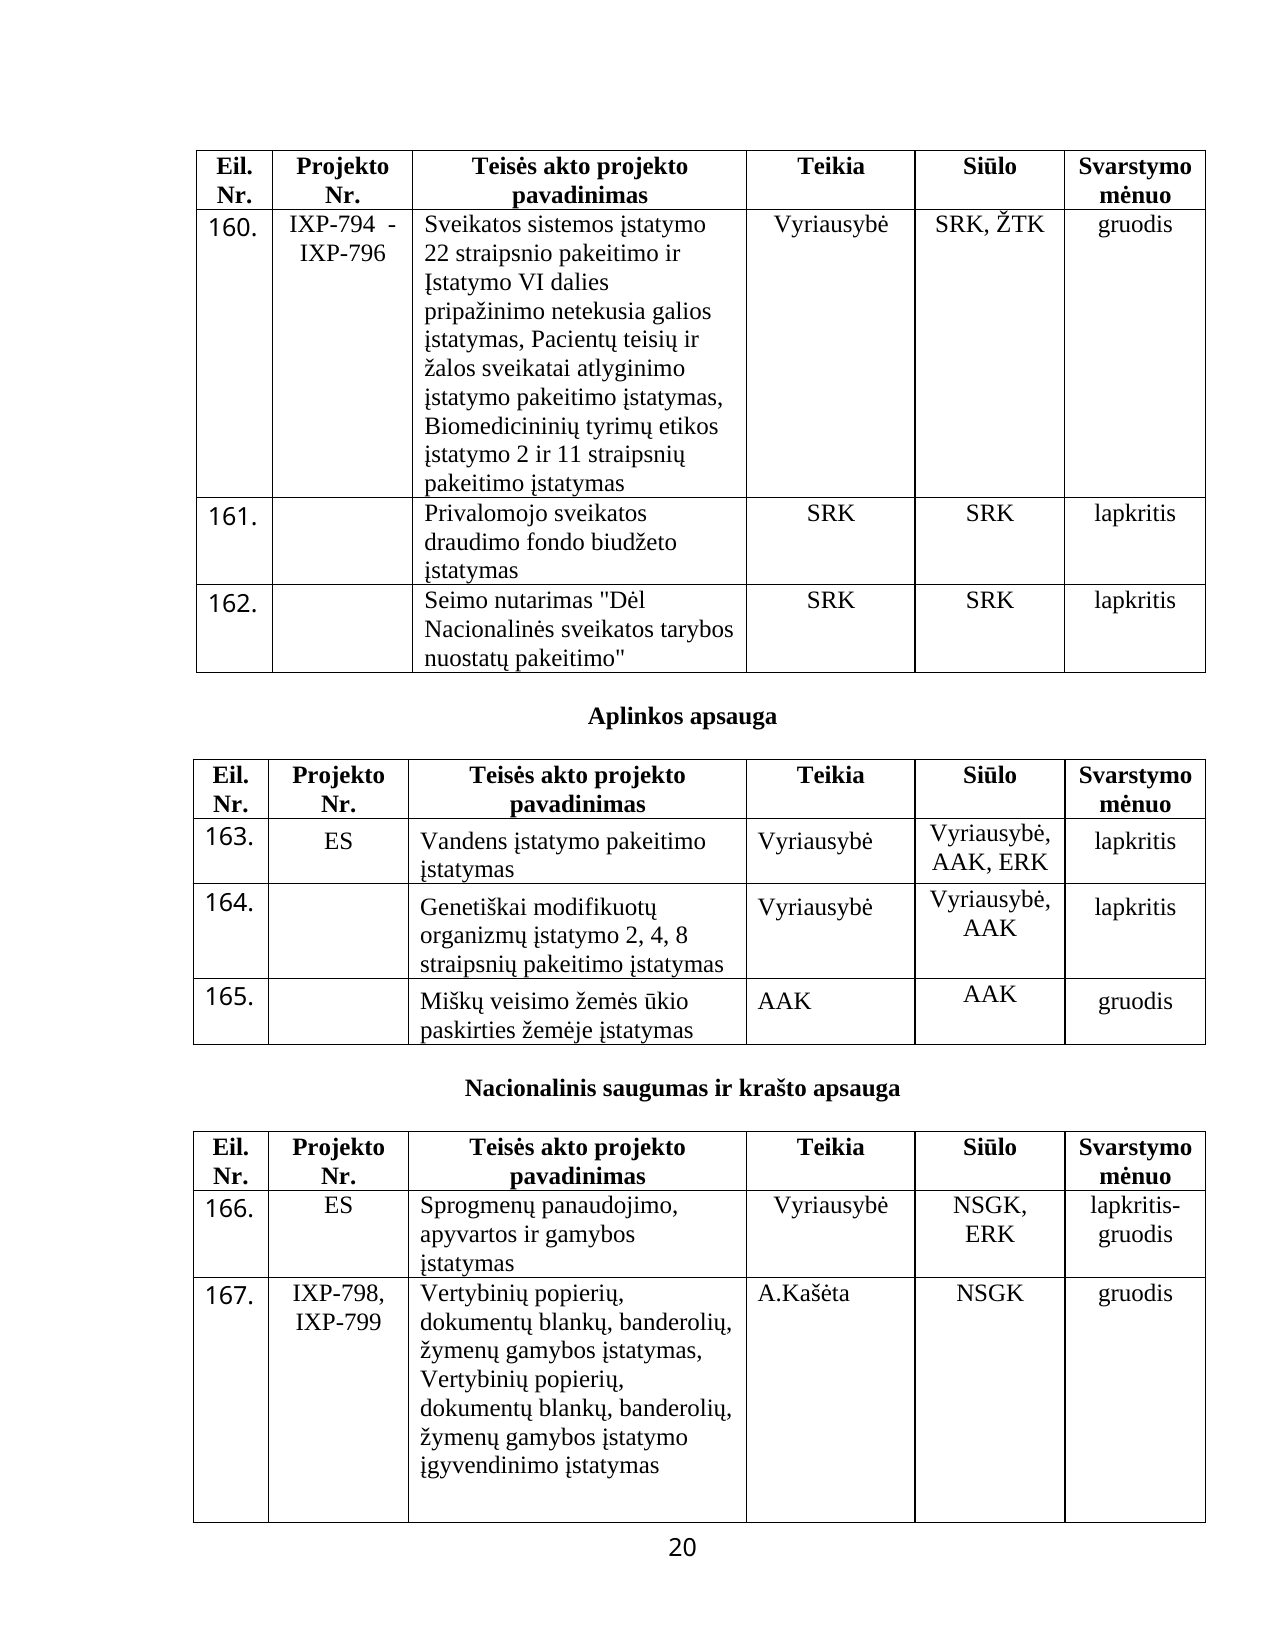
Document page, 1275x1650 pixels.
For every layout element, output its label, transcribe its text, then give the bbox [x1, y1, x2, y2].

table_cell AAK [747, 979, 914, 1044]
table_cell SRK [916, 585, 1064, 672]
table_cell IXP-798, IXP-799 [269, 1278, 408, 1522]
table_cell [192, 209, 196, 497]
table_cell Genetiškai modifikuotų organizmų įstatymo 2, 4, 8 straipsnių pakeitimo įstatymas [409, 884, 746, 978]
table_header Siūlo [916, 151, 1064, 208]
table_cell Vyriausybė [747, 210, 914, 497]
table_header Svarstymo mėnuo [1065, 151, 1205, 208]
table_header Svarstymo mėnuo [1066, 1132, 1205, 1189]
table_header Teikia [747, 151, 914, 208]
table_cell SRK [747, 498, 914, 584]
table_cell ES [269, 1191, 408, 1277]
table_header Siūlo [916, 1132, 1064, 1189]
table_header Projekto Nr. [269, 1132, 408, 1189]
table_cell Vyriausybė, AAK, ERK [916, 819, 1064, 883]
table_cell lapkritis [1066, 819, 1205, 883]
table_cell Miškų veisimo žemės ūkio paskirties žemėje įstatymas [409, 979, 746, 1044]
table_cell gruodis [1065, 210, 1205, 497]
table_cell [192, 584, 196, 672]
table_cell SRK [916, 498, 1064, 584]
table_cell [273, 585, 412, 672]
table_header Svarstymo mėnuo [1066, 760, 1205, 817]
table_cell 166. [194, 1191, 268, 1277]
table_cell [192, 497, 196, 584]
table_cell Sveikatos sistemos įstatymo 22 straipsnio pakeitimo ir Įstatymo VI dalies pripažinimo netekusia galios įstatymas, Pacientų teisių ir žalos sveikatai atlyginimo įstatymo pakeitimo įstatymas, Biomedicininių tyrimų etikos įstatymo 2 ir 11 straipsnių pakeitimo įstatymas [413, 210, 746, 497]
table_cell [269, 979, 408, 1044]
table_cell 164. [194, 884, 268, 978]
table_header Teikia [747, 760, 914, 817]
table_cell [269, 884, 408, 978]
table_cell 165. [194, 979, 268, 1044]
table_cell SRK, ŽTK [916, 210, 1064, 497]
table_cell SRK [747, 585, 914, 672]
table_header Projekto Nr. [273, 151, 412, 208]
table_cell 162. [197, 585, 272, 672]
table_cell NSGK, ERK [916, 1191, 1064, 1277]
table_header Teisės akto projekto pavadinimas [409, 760, 746, 817]
table_cell Sprogmenų panaudojimo, apyvartos ir gamybos įstatymas [409, 1191, 746, 1277]
table_cell Vertybinių popierių, dokumentų blankų, banderolių, žymenų gamybos įstatymas, Vertybinių popierių, dokumentų blankų, banderolių, žymenų gamybos įstatymo įgyvendinimo įstatymas [409, 1278, 746, 1522]
table_header Teikia [747, 1132, 914, 1189]
table_cell A.Kašėta [747, 1278, 914, 1522]
table_cell IXP-794 - IXP-796 [273, 210, 412, 497]
table_cell 167. [194, 1278, 268, 1522]
table_header Siūlo [916, 760, 1064, 817]
table_header Projekto Nr. [269, 760, 408, 817]
table_cell AAK [916, 979, 1064, 1044]
table_header [192, 150, 196, 208]
table_cell gruodis [1066, 1278, 1205, 1522]
table_cell lapkritis [1066, 884, 1205, 978]
table_cell 163. [194, 819, 268, 883]
table_cell Privalomojo sveikatos draudimo fondo biudžeto įstatymas [413, 498, 746, 584]
text Nacionalinis saugumas ir krašto apsauga [210, 1073, 1155, 1102]
table_cell Seimo nutarimas "Dėl Nacionalinės sveikatos tarybos nuostatų pakeitimo" [413, 585, 746, 672]
table_cell [273, 498, 412, 584]
table_header Eil. Nr. [194, 760, 268, 817]
table_cell Vyriausybė [747, 884, 914, 978]
table_header Eil. Nr. [194, 1132, 268, 1189]
table_cell lapkritis- gruodis [1066, 1191, 1205, 1277]
table_cell Vyriausybė [747, 1191, 914, 1277]
table_cell NSGK [916, 1278, 1064, 1522]
table_header Teisės akto projekto pavadinimas [413, 151, 746, 208]
table_cell gruodis [1066, 979, 1205, 1044]
table_cell 160. [197, 210, 272, 497]
table_cell 161. [197, 498, 272, 584]
table_cell Vyriausybė, AAK [916, 884, 1064, 978]
table_header Teisės akto projekto pavadinimas [409, 1132, 746, 1189]
table_cell lapkritis [1065, 585, 1205, 672]
table_cell Vyriausybė [747, 819, 914, 883]
table_header Eil. Nr. [197, 151, 272, 208]
table_cell Vandens įstatymo pakeitimo įstatymas [409, 819, 746, 883]
table_cell lapkritis [1065, 498, 1205, 584]
table_cell ES [269, 819, 408, 883]
text Aplinkos apsauga [210, 701, 1155, 730]
